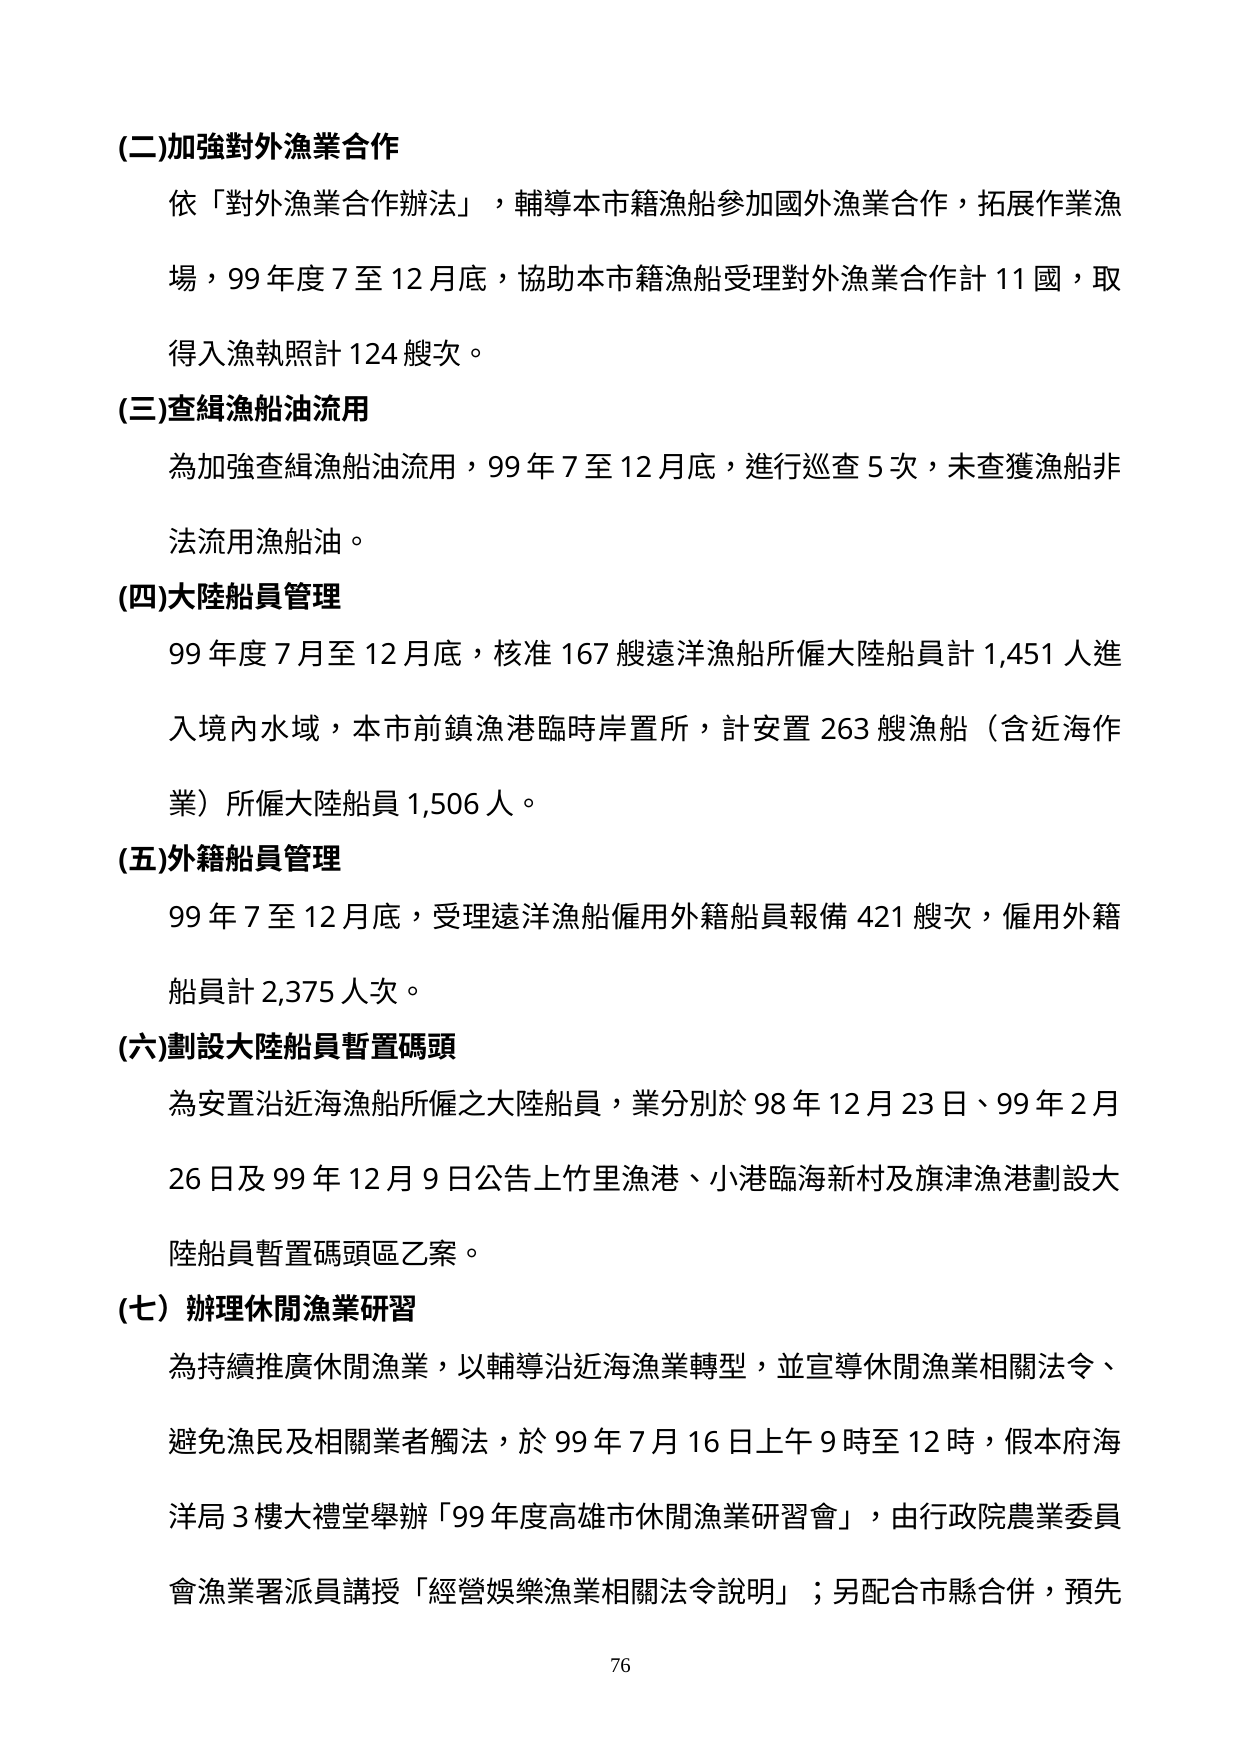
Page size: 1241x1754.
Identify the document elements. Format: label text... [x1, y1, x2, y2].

text (四)大陸船員管理 [118, 577, 1122, 614]
text 依「對外漁業合作辦法」，輔導本市籍漁船參加國外漁業合作，拓展作業漁場，99年度7至12月底，協助本市籍漁船受理對外漁業合作計11國，取得入漁執照計124艘次。 [168, 164, 1122, 389]
text 為加強查緝漁船油流用，99年7至12月底，進行巡查5次，未查獲漁船非法流用漁船油。 [168, 427, 1122, 577]
text (七）辦理休閒漁業研習 [118, 1289, 1122, 1327]
text (五)外籍船員管理 [118, 839, 1122, 877]
text (六)劃設大陸船員暫置碼頭 [118, 1027, 1122, 1064]
text 99年度7月至12月底，核准167艘遠洋漁船所僱大陸船員計1,451人進入境內水域，本市前鎮漁港臨時岸置所，計安置263艘漁船（含近海作業）所僱大陸船員1,506人。 [168, 614, 1122, 839]
text 99年7至12月底，受理遠洋漁船僱用外籍船員報備421艘次，僱用外籍船員計2,375人次。 [168, 877, 1122, 1027]
text 為安置沿近海漁船所僱之大陸船員，業分別於98年12月23日、99年2月26日及99年12月9日公告上竹里漁港、小港臨海新村及旗津漁港劃設大陸船員暫置碼頭區乙案。 [168, 1064, 1122, 1289]
text (二)加強對外漁業合作 [118, 127, 1122, 164]
text 為持續推廣休閒漁業，以輔導沿近海漁業轉型，並宣導休閒漁業相關法令、避免漁民及相關業者觸法，於99年7月16日上午9時至12時，假本府海洋局3樓大禮堂舉辦「99年度高雄市休閒漁業研習會」，由行政院農業委員會漁業署派員講授「經營娛樂漁業相關法令說明」；另配合市縣合併，預先 [168, 1327, 1122, 1627]
text (三)查緝漁船油流用 [118, 389, 1122, 427]
